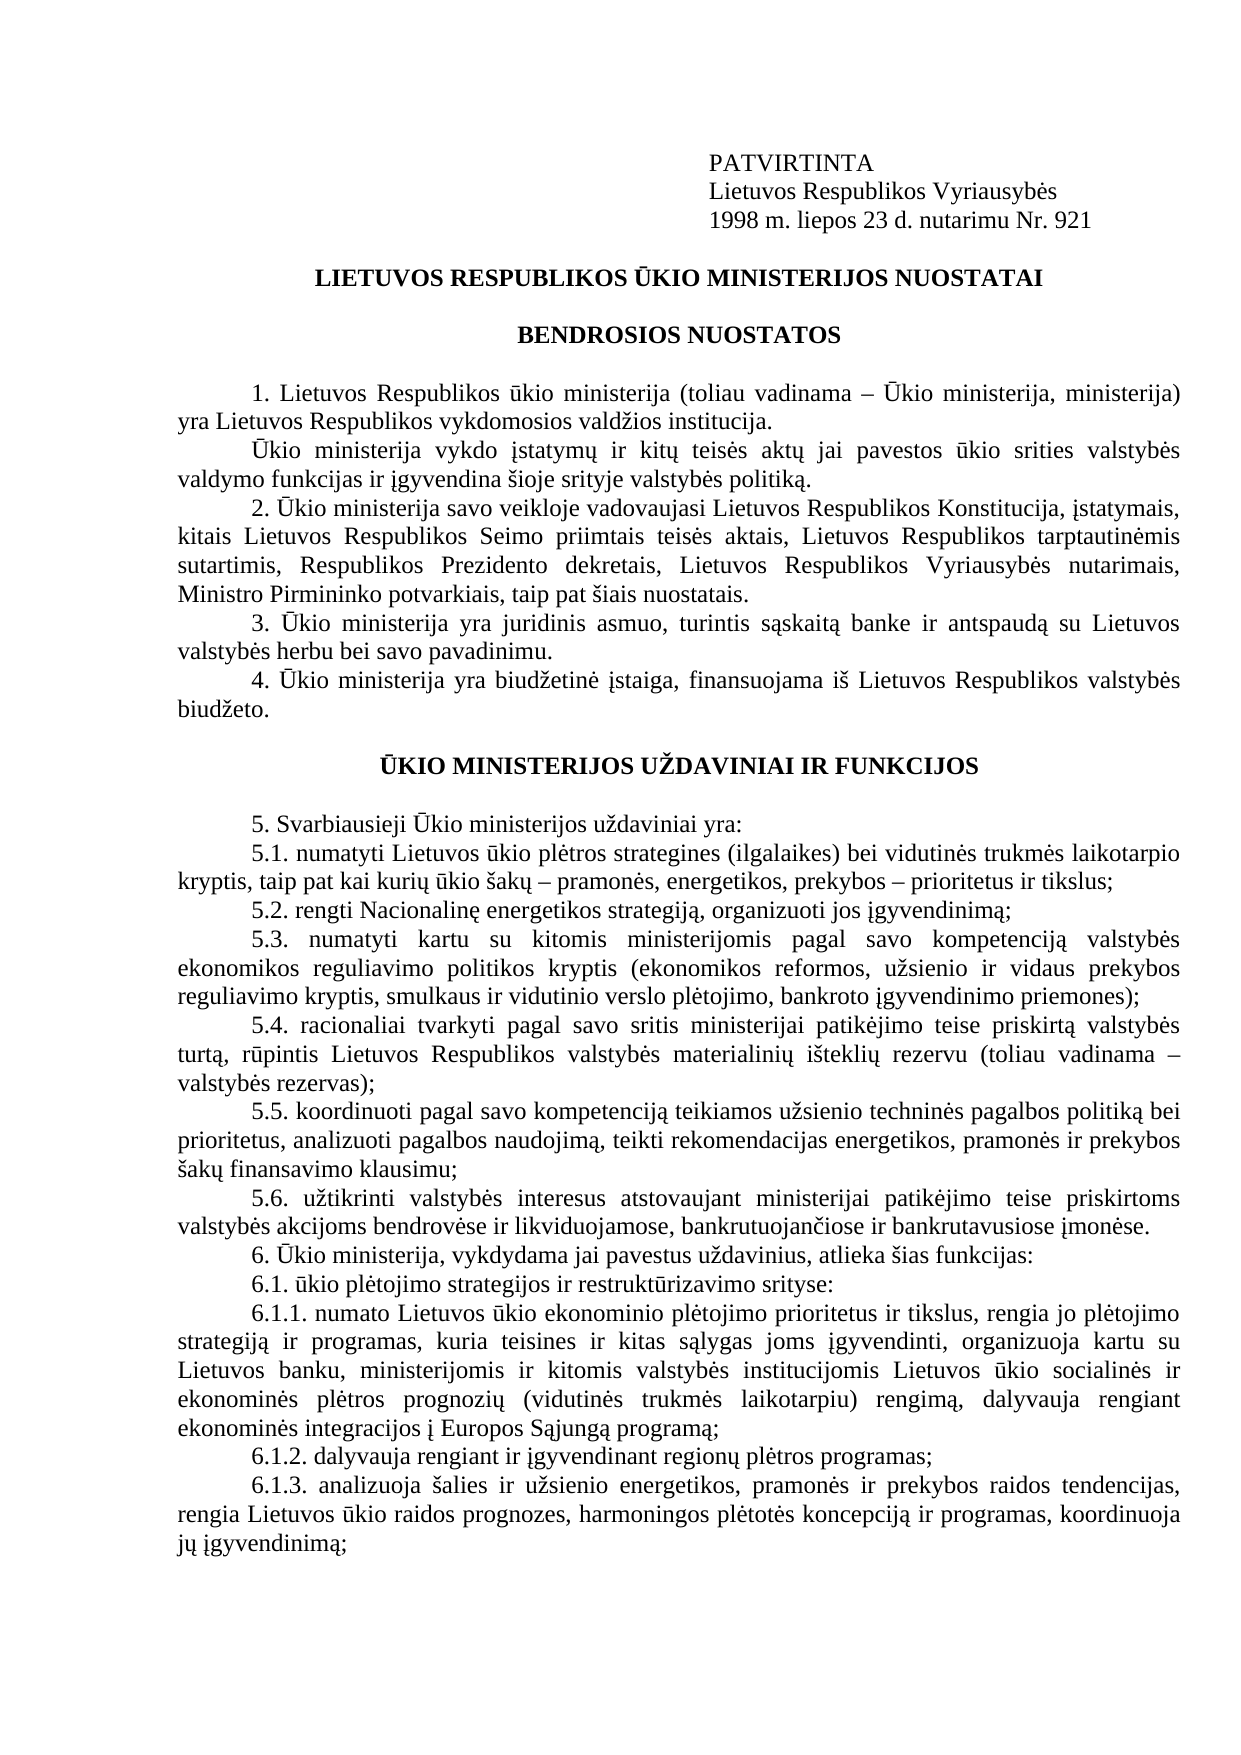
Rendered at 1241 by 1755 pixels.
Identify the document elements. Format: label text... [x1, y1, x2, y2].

text 5.2. rengti Nacionalinę energetikos strategiją, organizuoti jos įgyvendinimą; [177, 895, 1181, 924]
text 5. Svarbiausieji Ūkio ministerijos uždaviniai yra: [177, 809, 1181, 838]
text 5.6. užtikrinti valstybės interesus atstovaujant ministerijai patikėjimo teise priskirtoms valstybės akcijoms bendrovėse ir likviduojamose, bankrutuojančiose ir bankrutavusiose įmonėse. [177, 1183, 1181, 1240]
text Ūkio ministerija vykdo įstatymų ir kitų teisės aktų jai pavestos ūkio srities valstybės valdymo funkcijas ir įgyvendina šioje srityje valstybės politiką. [177, 435, 1181, 493]
text 5.1. numatyti Lietuvos ūkio plėtros strategines (ilgalaikes) bei vidutinės trukmės laikotarpio kryptis, taip pat kai kurių ūkio šakų – pramonės, energetikos, prekybos – prioritetus ir tikslus; [177, 838, 1181, 895]
text 5.5. koordinuoti pagal savo kompetenciją teikiamos užsienio techninės pagalbos politiką bei prioritetus, analizuoti pagalbos naudojimą, teikti rekomendacijas energetikos, pramonės ir prekybos šakų finansavimo klausimu; [177, 1096, 1181, 1183]
text 5.3. numatyti kartu su kitomis ministerijomis pagal savo kompetenciją valstybės ekonomikos reguliavimo politikos kryptis (ekonomikos reformos, užsienio ir vidaus prekybos reguliavimo kryptis, smulkaus ir vidutinio verslo plėtojimo, bankroto įgyvendinimo priemones); [177, 924, 1181, 1010]
text Lietuvos Respublikos Vyriausybės [177, 176, 1181, 205]
text 1998 m. liepos 23 d. nutarimu Nr. 921 [177, 205, 1181, 234]
text Bendrosios nuostatos [177, 320, 1181, 349]
text 2. Ūkio ministerija savo veikloje vadovaujasi Lietuvos Respublikos Konstitucija, įstatymais, kitais Lietuvos Respublikos Seimo priimtais teisės aktais, Lietuvos Respublikos tarptautinėmis sutartimis, Respublikos Prezidento dekretais, Lietuvos Respublikos Vyriausybės nutarimais, Ministro Pirmininko potvarkiais, taip pat šiais nuostatais. [177, 493, 1181, 608]
text Lietuvos Respublikos ūkio ministerijos nuostatai [177, 263, 1181, 291]
text 6. Ūkio ministerija, vykdydama jai pavestus uždavinius, atlieka šias funkcijas: [177, 1240, 1181, 1269]
text 5.4. racionaliai tvarkyti pagal savo sritis ministerijai patikėjimo teise priskirtą valstybės turtą, rūpintis Lietuvos Respublikos valstybės materialinių išteklių rezervu (toliau vadinama – valstybės rezervas); [177, 1010, 1181, 1096]
text 1. Lietuvos Respublikos ūkio ministerija (toliau vadinama – Ūkio ministerija, ministerija) yra Lietuvos Respublikos vykdomosios valdžios institucija. [177, 378, 1181, 435]
text 6.1.2. dalyvauja rengiant ir įgyvendinant regionų plėtros programas; [177, 1441, 1181, 1470]
text PATVIRTINTA [177, 148, 1181, 176]
text 4. Ūkio ministerija yra biudžetinė įstaiga, finansuojama iš Lietuvos Respublikos valstybės biudžeto. [177, 665, 1181, 723]
text Ūkio ministerijos uždaviniai ir funkcijos [177, 751, 1181, 780]
text 6.1. ūkio plėtojimo strategijos ir restruktūrizavimo srityse: [177, 1269, 1181, 1298]
text 3. Ūkio ministerija yra juridinis asmuo, turintis sąskaitą banke ir antspaudą su Lietuvos valstybės herbu bei savo pavadinimu. [177, 608, 1181, 665]
text 6.1.3. analizuoja šalies ir užsienio energetikos, pramonės ir prekybos raidos tendencijas, rengia Lietuvos ūkio raidos prognozes, harmoningos plėtotės koncepciją ir programas, koordinuoja jų įgyvendinimą; [177, 1470, 1181, 1556]
text 6.1.1. numato Lietuvos ūkio ekonominio plėtojimo prioritetus ir tikslus, rengia jo plėtojimo strategiją ir programas, kuria teisines ir kitas sąlygas joms įgyvendinti, organizuoja kartu su Lietuvos banku, ministerijomis ir kitomis valstybės institucijomis Lietuvos ūkio socialinės ir ekonominės plėtros prognozių (vidutinės trukmės laikotarpiu) rengimą, dalyvauja rengiant ekonominės integracijos į Europos Sąjungą programą; [177, 1298, 1181, 1441]
